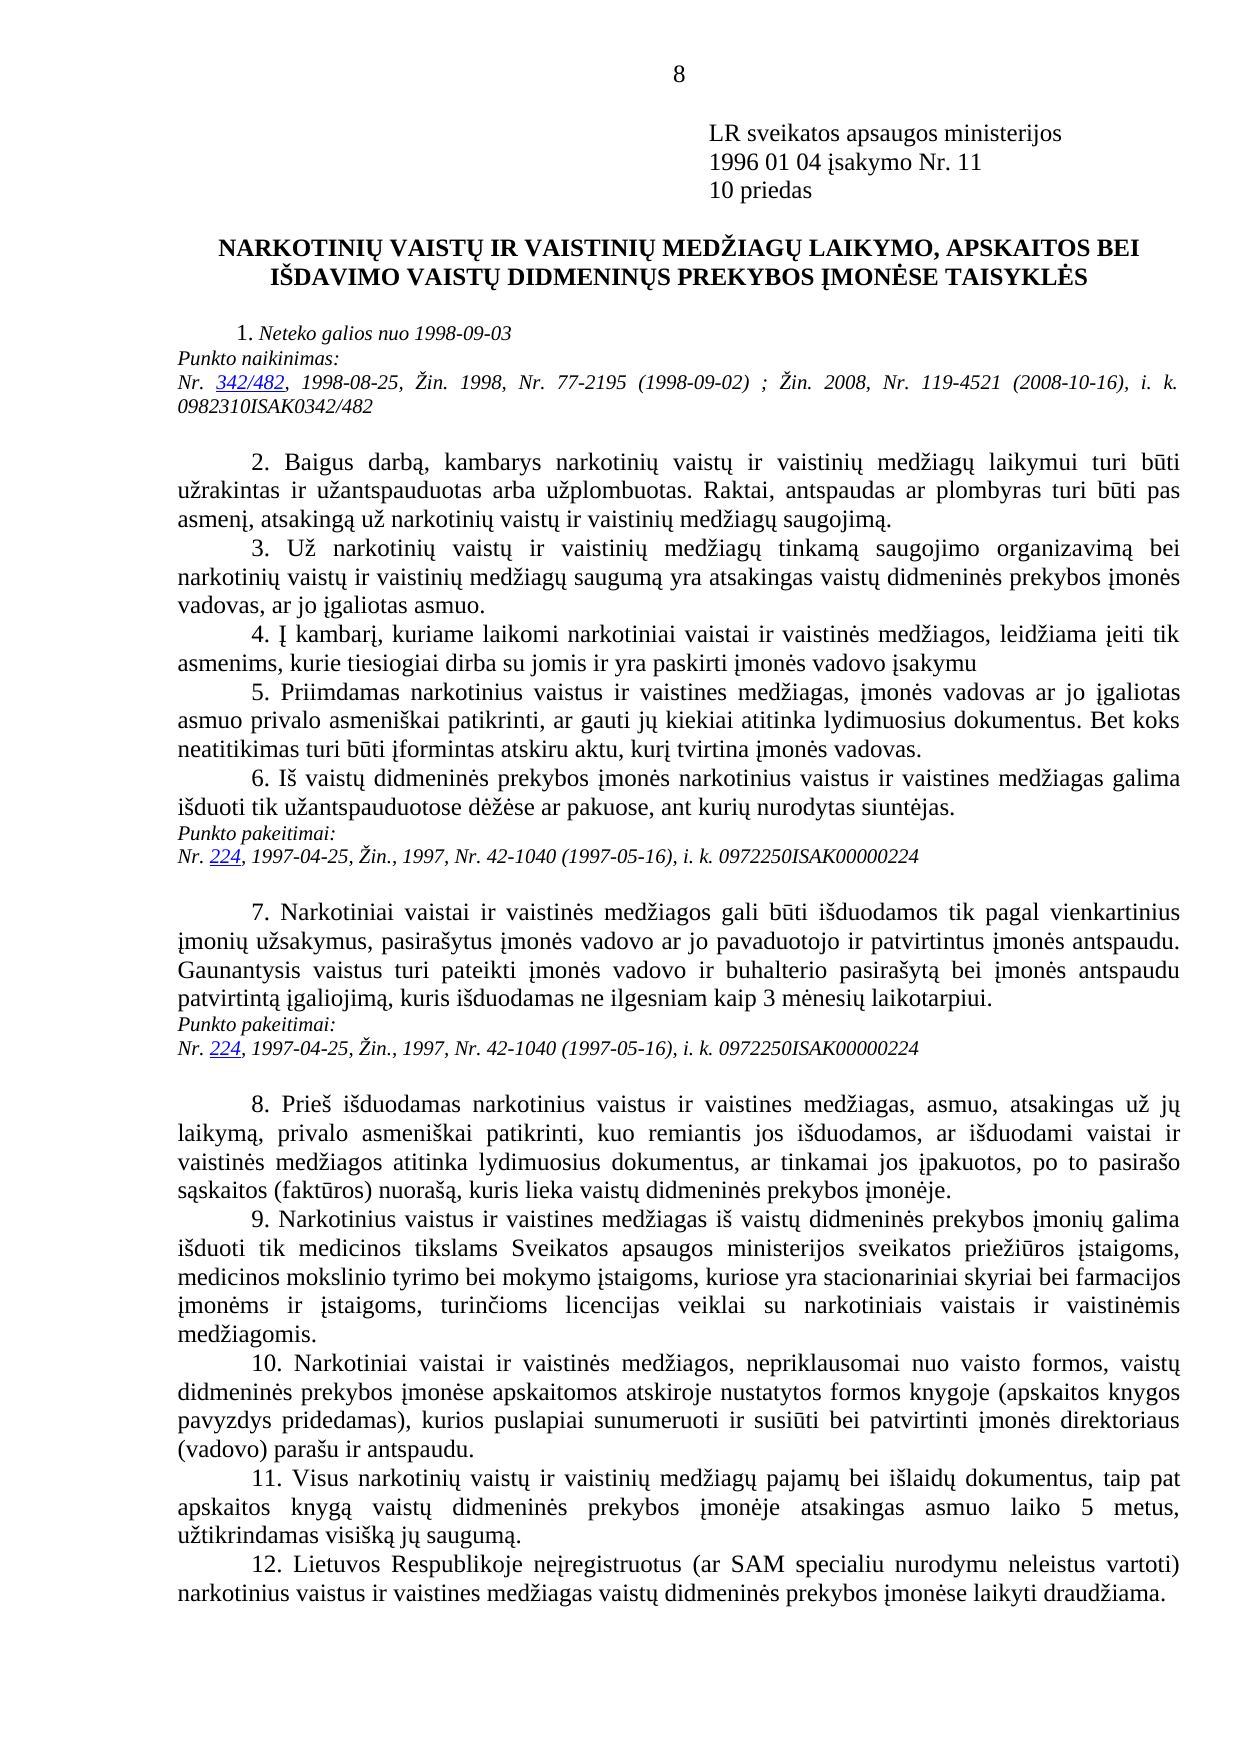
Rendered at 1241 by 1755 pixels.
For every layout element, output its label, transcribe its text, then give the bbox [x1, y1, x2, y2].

text 10 priedas [177, 176, 1181, 204]
text 12. Lietuvos Respublikoje neįregistruotus (ar SAM specialiu nurodymu neleistus vartoti) narkotinius vaistus ir vaistines medžiagas vaistų didmeninės prekybos įmonėse laikyti draudžiama. [177, 1549, 1181, 1607]
text NARKOTINIŲ VAISTŲ IR VAISTINIŲ MEDŽIAGŲ LAIKYMO, APSKAITOS BEI IŠDAVIMO VAISTŲ DIDMENINŲS PREKYBOS ĮMONĖSE TAISYKLĖS [177, 233, 1181, 291]
text Punkto pakeitimai: [177, 1012, 1181, 1036]
text 1. Neteko galios nuo 1998-09-03 [177, 319, 1181, 346]
text 9. Narkotinius vaistus ir vaistines medžiagas iš vaistų didmeninės prekybos įmonių galima išduoti tik medicinos tikslams Sveikatos apsaugos ministerijos sveikatos priežiūros įstaigoms, medicinos mokslinio tyrimo bei mokymo įstaigoms, kuriose yra stacionariniai skyriai bei farmacijos įmonėms ir įstaigoms, turinčioms licencijas veiklai su narkotiniais vaistais ir vaistinėmis medžiagomis. [177, 1204, 1181, 1348]
text 10. Narkotiniai vaistai ir vaistinės medžiagos, nepriklausomai nuo vaisto formos, vaistų didmeninės prekybos įmonėse apskaitomos atskiroje nustatytos formos knygoje (apskaitos knygos pavyzdys pridedamas), kurios puslapiai sunumeruoti ir susiūti bei patvirtinti įmonės direktoriaus (vadovo) parašu ir antspaudu. [177, 1348, 1181, 1463]
text 8. Prieš išduodamas narkotinius vaistus ir vaistines medžiagas, asmuo, atsakingas už jų laikymą, privalo asmeniškai patikrinti, kuo remiantis jos išduodamos, ar išduodami vaistai ir vaistinės medžiagos atitinka lydimuosius dokumentus, ar tinkamai jos įpakuotos, po to pasirašo sąskaitos (faktūros) nuorašą, kuris lieka vaistų didmeninės prekybos įmonėje. [177, 1089, 1181, 1204]
text Punkto naikinimas: [177, 346, 1181, 370]
text 11. Visus narkotinių vaistų ir vaistinių medžiagų pajamų bei išlaidų dokumentus, taip pat apskaitos knygą vaistų didmeninės prekybos įmonėje atsakingas asmuo laiko 5 metus, užtikrindamas visišką jų saugumą. [177, 1463, 1181, 1549]
text 6. Iš vaistų didmeninės prekybos įmonės narkotinius vaistus ir vaistines medžiagas galima išduoti tik užantspauduotose dėžėse ar pakuose, ant kurių nurodytas siuntėjas. [177, 763, 1181, 820]
text 1996 01 04 įsakymo Nr. 11 [177, 147, 1181, 176]
text 2. Baigus darbą, kambarys narkotinių vaistų ir vaistinių medžiagų laikymui turi būti užrakintas ir užantspauduotas arba užplombuotas. Raktai, antspaudas ar plombyras turi būti pas asmenį, atsakingą už narkotinių vaistų ir vaistinių medžiagų saugojimą. [177, 447, 1181, 533]
text Nr. 224, 1997-04-25, Žin., 1997, Nr. 42-1040 (1997-05-16), i. k. 0972250ISAK00000224 [177, 1036, 1181, 1060]
text 7. Narkotiniai vaistai ir vaistinės medžiagos gali būti išduodamos tik pagal vienkartinius įmonių užsakymus, pasirašytus įmonės vadovo ar jo pavaduotojo ir patvirtintus įmonės antspaudu. Gaunantysis vaistus turi pateikti įmonės vadovo ir buhalterio pasirašytą bei įmonės antspaudu patvirtintą įgaliojimą, kuris išduodamas ne ilgesniam kaip 3 mėnesių laikotarpiui. [177, 897, 1181, 1012]
text 4. Į kambarį, kuriame laikomi narkotiniai vaistai ir vaistinės medžiagos, leidžiama įeiti tik asmenims, kurie tiesiogiai dirba su jomis ir yra paskirti įmonės vadovo įsakymu [177, 619, 1181, 677]
text Nr. 342/482, 1998-08-25, Žin. 1998, Nr. 77-2195 (1998-09-02) ; Žin. 2008, Nr. 119-4521 (2008-10-16), i. k. 0982310ISAK0342/482 [177, 370, 1181, 418]
text 5. Priimdamas narkotinius vaistus ir vaistines medžiagas, įmonės vadovas ar jo įgaliotas asmuo privalo asmeniškai patikrinti, ar gauti jų kiekiai atitinka lydimuosius dokumentus. Bet koks neatitikimas turi būti įformintas atskiru aktu, kurį tvirtina įmonės vadovas. [177, 677, 1181, 763]
text 3. Už narkotinių vaistų ir vaistinių medžiagų tinkamą saugojimo organizavimą bei narkotinių vaistų ir vaistinių medžiagų saugumą yra atsakingas vaistų didmeninės prekybos įmonės vadovas, ar jo įgaliotas asmuo. [177, 533, 1181, 619]
text LR sveikatos apsaugos ministerijos [709, 118, 1181, 147]
text Nr. 224, 1997-04-25, Žin., 1997, Nr. 42-1040 (1997-05-16), i. k. 0972250ISAK00000224 [177, 844, 1181, 868]
text Punkto pakeitimai: [177, 820, 1181, 844]
